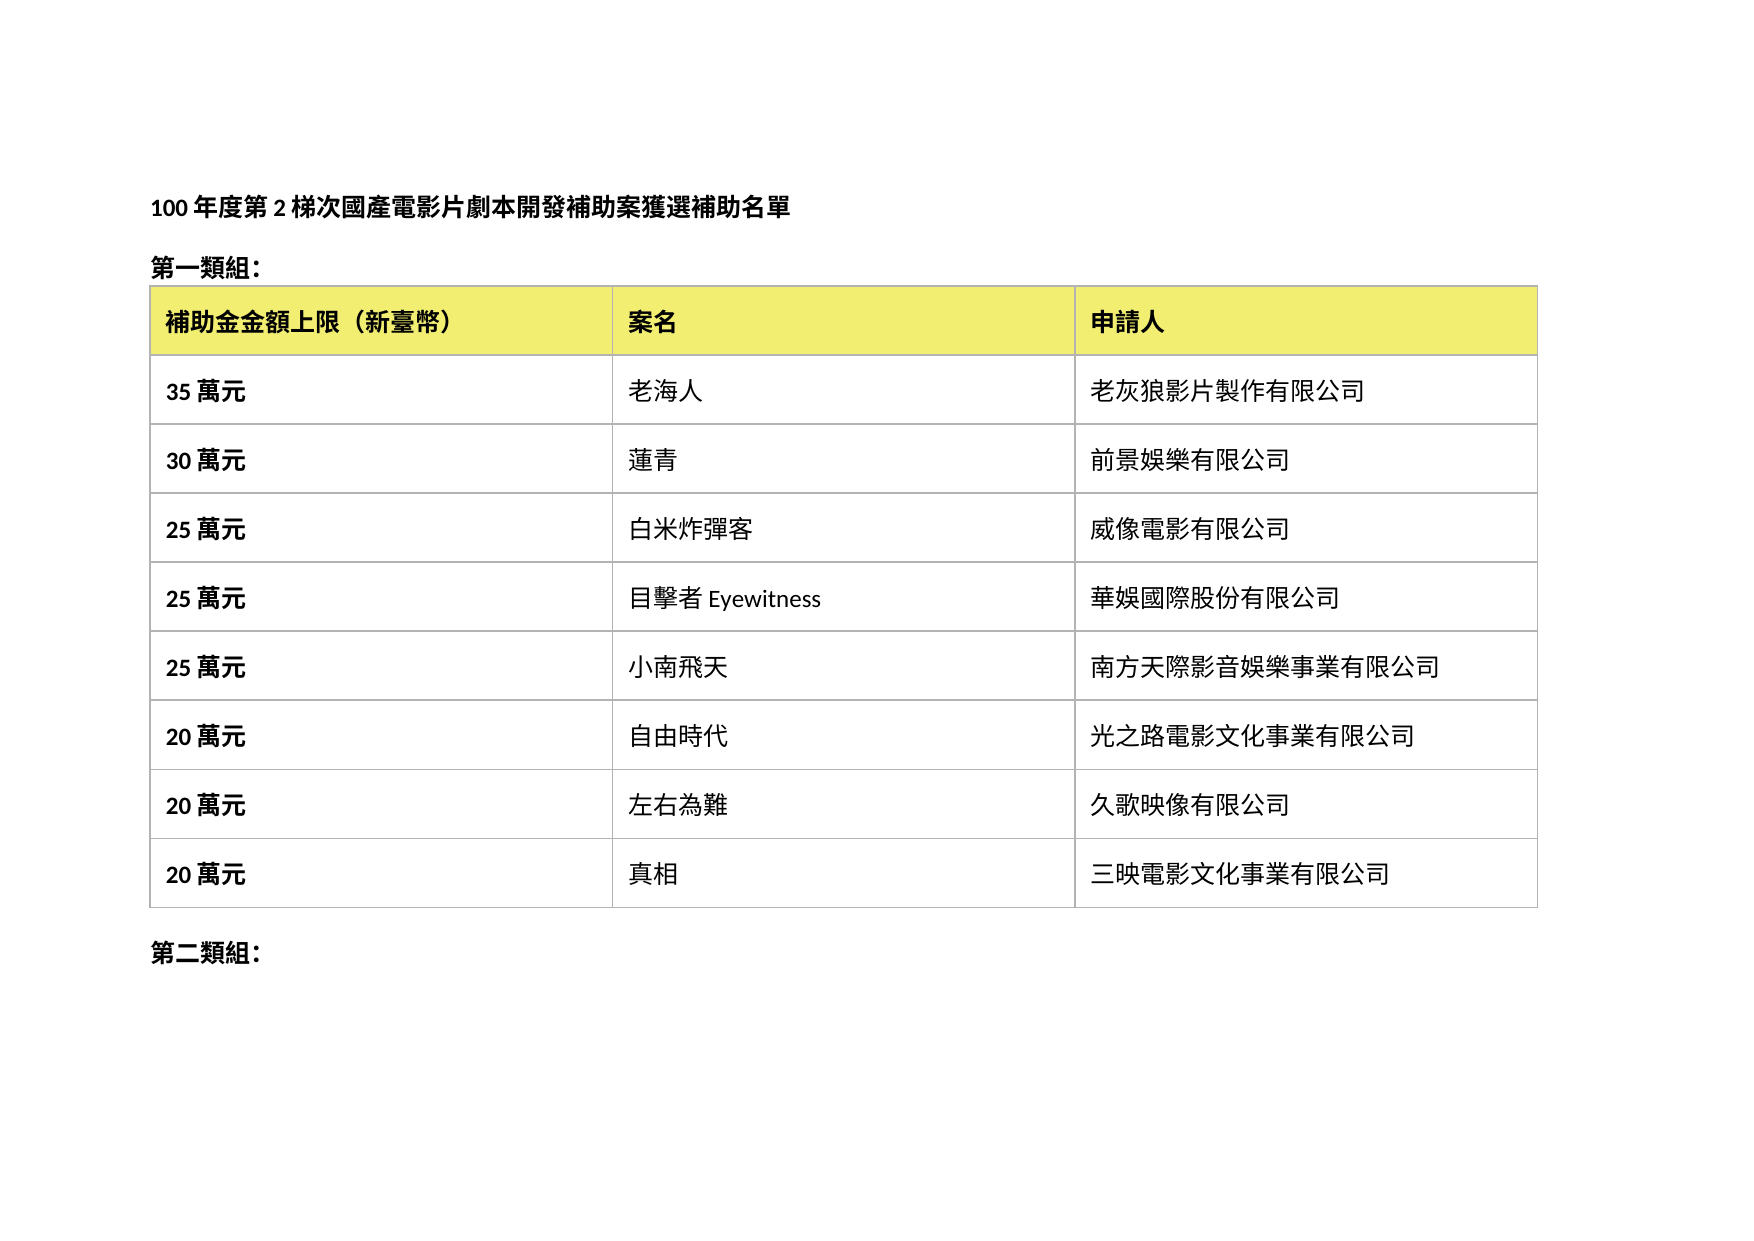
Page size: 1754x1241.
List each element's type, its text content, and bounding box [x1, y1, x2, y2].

table_cell 蓮青 [613, 425, 1074, 492]
table_cell 20萬元 [151, 770, 612, 837]
table_cell 20萬元 [151, 701, 612, 768]
table_header 案名 [613, 287, 1074, 354]
table_cell 左右為難 [613, 770, 1074, 837]
text 第二類組： [150, 933, 1604, 969]
table_cell 老海人 [613, 356, 1074, 423]
table_cell 光之路電影文化事業有限公司 [1076, 701, 1537, 768]
table_cell 25萬元 [151, 632, 612, 699]
table_header 補助金金額上限（新臺幣） [151, 287, 612, 354]
text 第一類組： [150, 249, 1604, 285]
table_cell 白米炸彈客 [613, 494, 1074, 561]
table_cell 20萬元 [151, 839, 612, 907]
table_cell 小南飛天 [613, 632, 1074, 699]
text 100年度第2梯次國產電影片劇本開發補助案獲選補助名單 [150, 187, 1604, 224]
table_cell 老灰狼影片製作有限公司 [1076, 356, 1537, 423]
table_cell 25萬元 [151, 494, 612, 561]
table_cell 久歌映像有限公司 [1076, 770, 1537, 837]
table_cell 前景娛樂有限公司 [1076, 425, 1537, 492]
table_cell 三映電影文化事業有限公司 [1076, 839, 1537, 907]
table_cell 南方天際影音娛樂事業有限公司 [1076, 632, 1537, 699]
table_cell 25萬元 [151, 563, 612, 630]
table_header 申請人 [1076, 287, 1537, 354]
table_cell 35萬元 [151, 356, 612, 423]
table_cell 華娛國際股份有限公司 [1076, 563, 1537, 630]
table_cell 真相 [613, 839, 1074, 907]
table_cell 目擊者Eyewitness [613, 563, 1074, 630]
table_cell 30萬元 [151, 425, 612, 492]
table_cell 威像電影有限公司 [1076, 494, 1537, 561]
table_cell 自由時代 [613, 701, 1074, 768]
